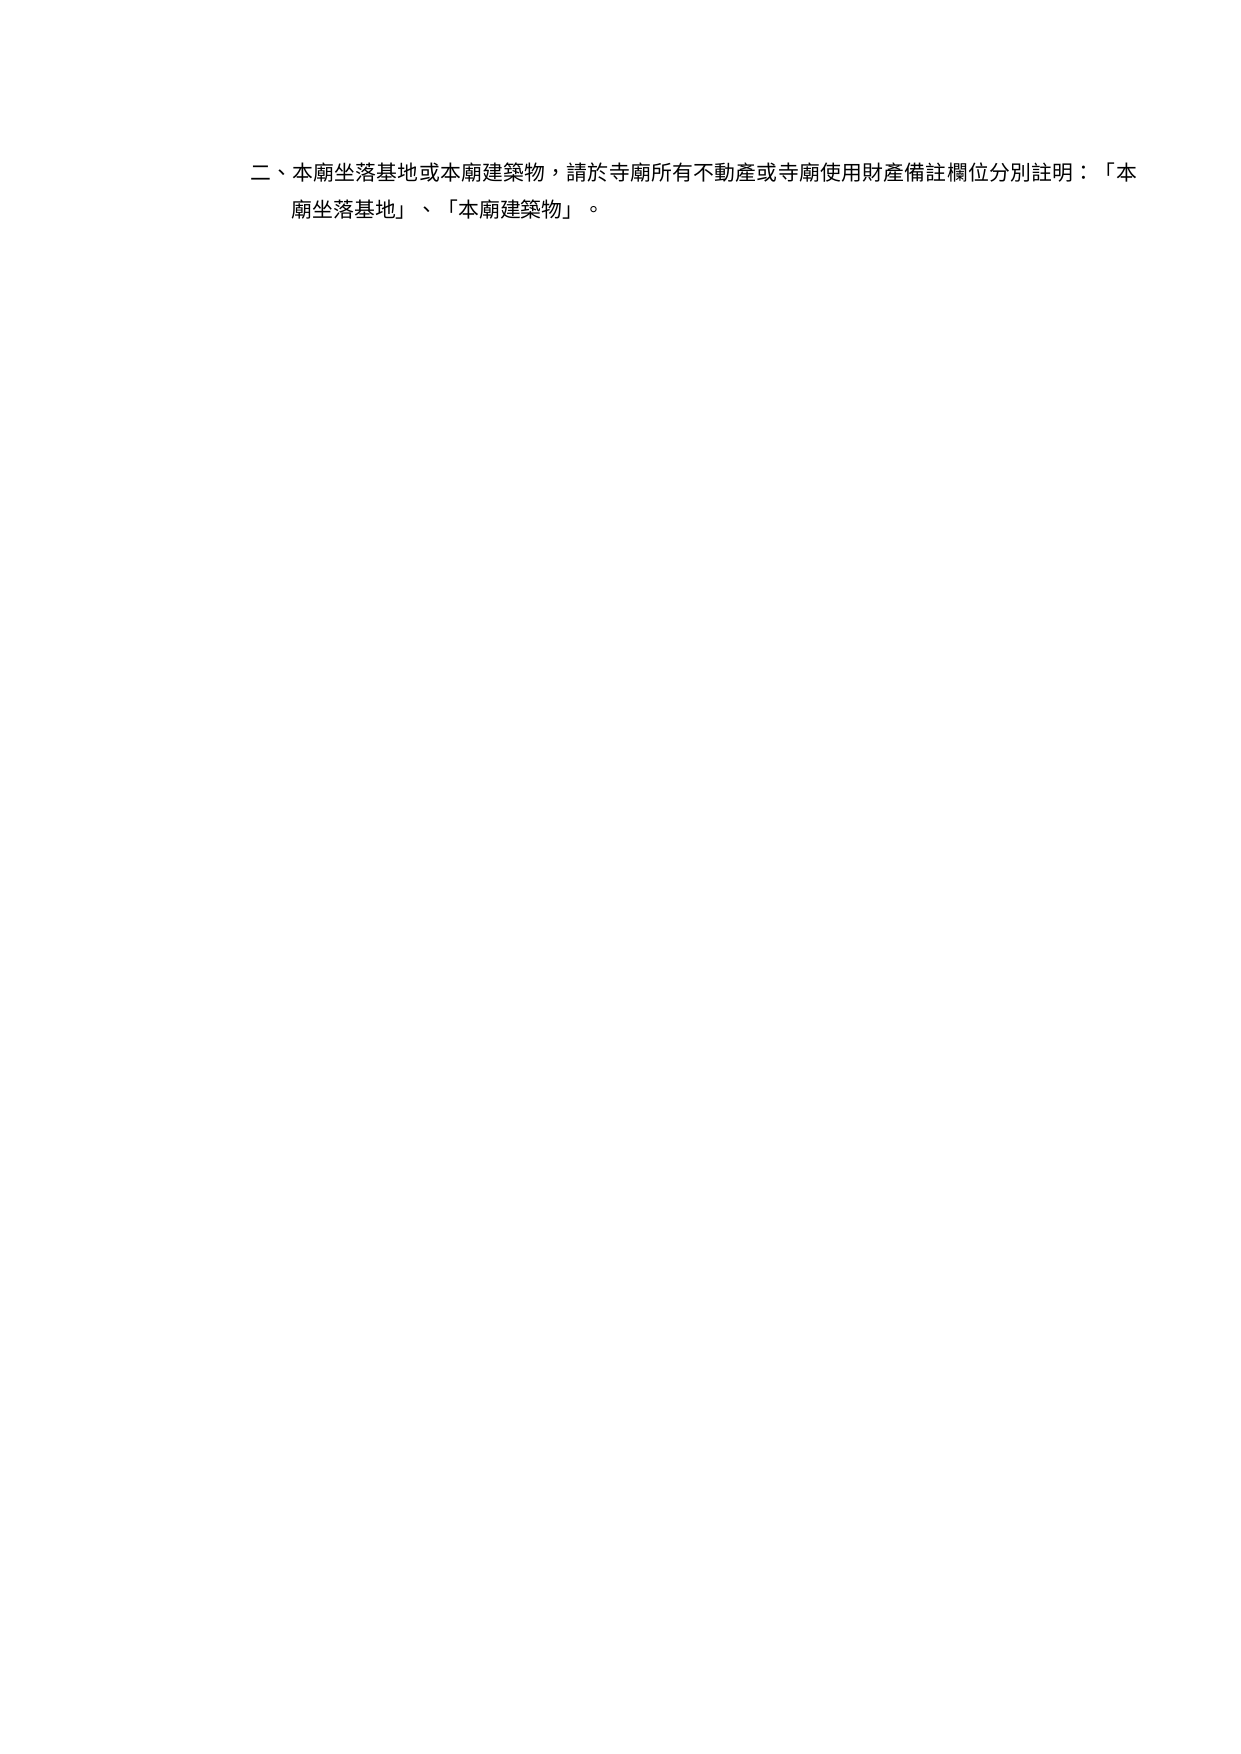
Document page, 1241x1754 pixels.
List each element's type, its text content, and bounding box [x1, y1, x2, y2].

text 二、本廟坐落基地或本廟建築物，請於寺廟所有不動產或寺廟使用財產備註欄位分別註明：「本廟坐落基地」、「本廟建築物」。 [250, 150, 1139, 225]
